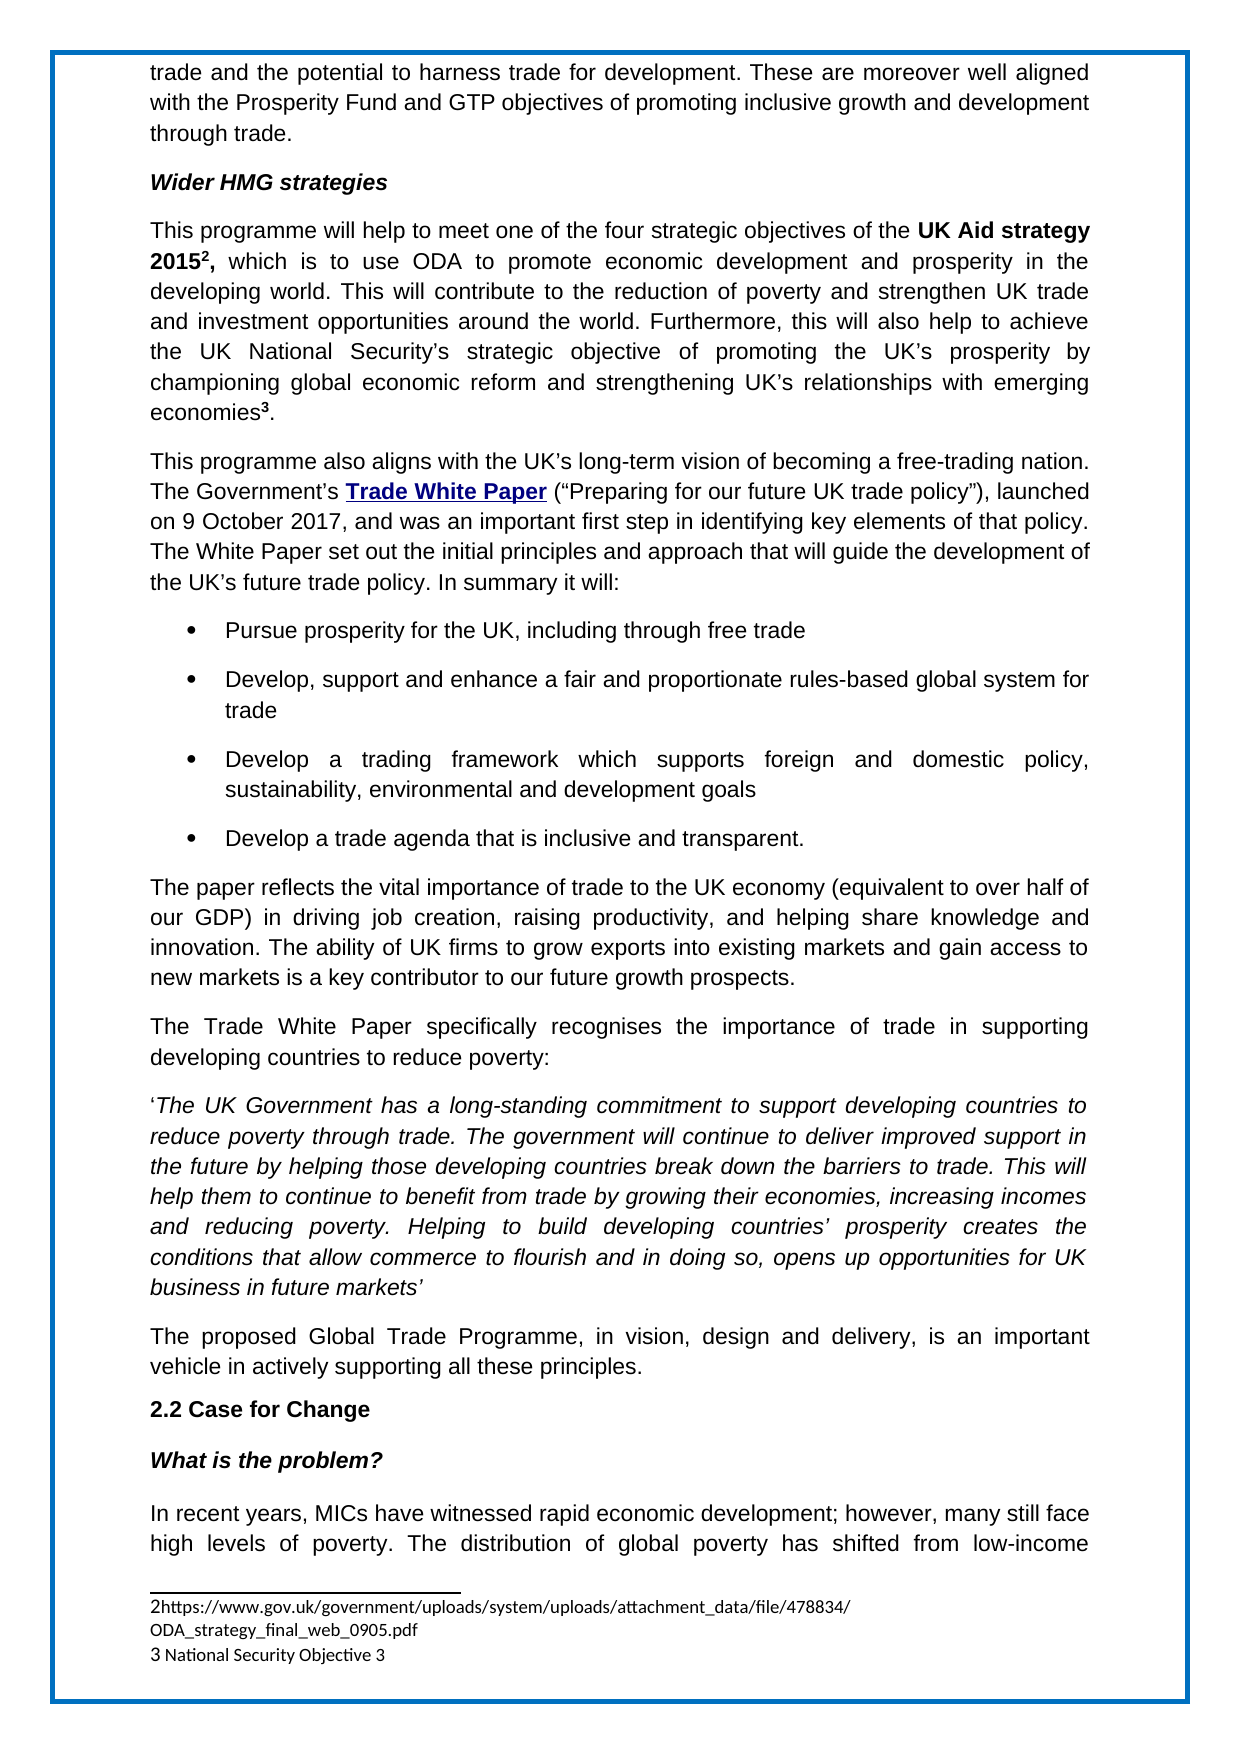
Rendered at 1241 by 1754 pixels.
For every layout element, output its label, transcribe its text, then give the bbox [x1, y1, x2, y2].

list Pursue prosperity for the UK, including through free trade [187, 617, 1090, 644]
text The paper reflects the vital importance of trade to the UK economy (equivalent to over half of our GDP) in driving job creation, raising productivity, and helping share knowledge and innovation. The ability of UK firms to grow exports into existing markets and gain access to new markets is a key contributor to our future growth prospects. [150, 874, 1090, 991]
text ‘The UK Government has a long-standing commitment to support developing countries to reduce poverty through trade. The government will continue to deliver improved support in the future by helping those developing countries break down the barriers to trade. This will help them to continue to benefit from trade by growing their economies, increasing incomes and reducing poverty. Helping to build developing countries’ prosperity creates the conditions that allow commerce to flourish and in doing so, opens up opportunities for UK business in future markets’ [150, 1092, 1090, 1300]
text This programme will help to meet one of the four strategic objectives of the UK Aid strategy 2015, which is to use ODA to promote economic development and prosperity in the developing world. This will contribute to the reduction of poverty and strengthen UK trade and investment opportunities around the world. Furthermore, this will also help to achieve the UK National Security’s strategic objective of promoting the UK’s prosperity by championing global economic reform and strengthening UK’s relationships with emerging economies. [150, 217, 1090, 425]
text https://www.gov.uk/government/uploads/system/uploads/attachment_data/file/478834/ODA_strategy_final_web_0905.pdf [150, 1593, 1090, 1641]
text The Trade White Paper specifically recognises the importance of trade in supporting developing countries to reduce poverty: [150, 1013, 1090, 1070]
text 2.2 Case for Change [150, 1396, 1090, 1422]
list Develop a trading framework which supports foreign and domestic policy, sustainability, environmental and development goals [187, 746, 1090, 802]
list Develop a trade agenda that is inclusive and transparent. [187, 825, 1090, 851]
text The proposed Global Trade Programme, in vision, design and delivery, is an important vehicle in actively supporting all these principles. [150, 1323, 1090, 1379]
text Wider HMG strategies [150, 168, 1090, 195]
text In recent years, MICs have witnessed rapid economic development; however, many still face high levels of poverty. The distribution of global poverty has shifted from low-income [150, 1500, 1090, 1556]
text What is the problem? [150, 1447, 1090, 1473]
list Develop, support and enhance a fair and proportionate rules-based global system for trade [187, 666, 1090, 723]
text National Security Objective 3 [150, 1641, 1090, 1667]
text trade and the potential to harness trade for development. These are moreover well aligned with the Prosperity Fund and GTP objectives of promoting inclusive growth and development through trade. [150, 59, 1090, 146]
text This programme also aligns with the UK’s long-term vision of becoming a free-trading nation. The Government’s Trade White Paper (“Preparing for our future UK trade policy”), launched on 9 October 2017, and was an important first step in identifying key elements of that policy. The White Paper set out the initial principles and approach that will guide the development of the UK’s future trade policy. In summary it will: [150, 448, 1090, 595]
